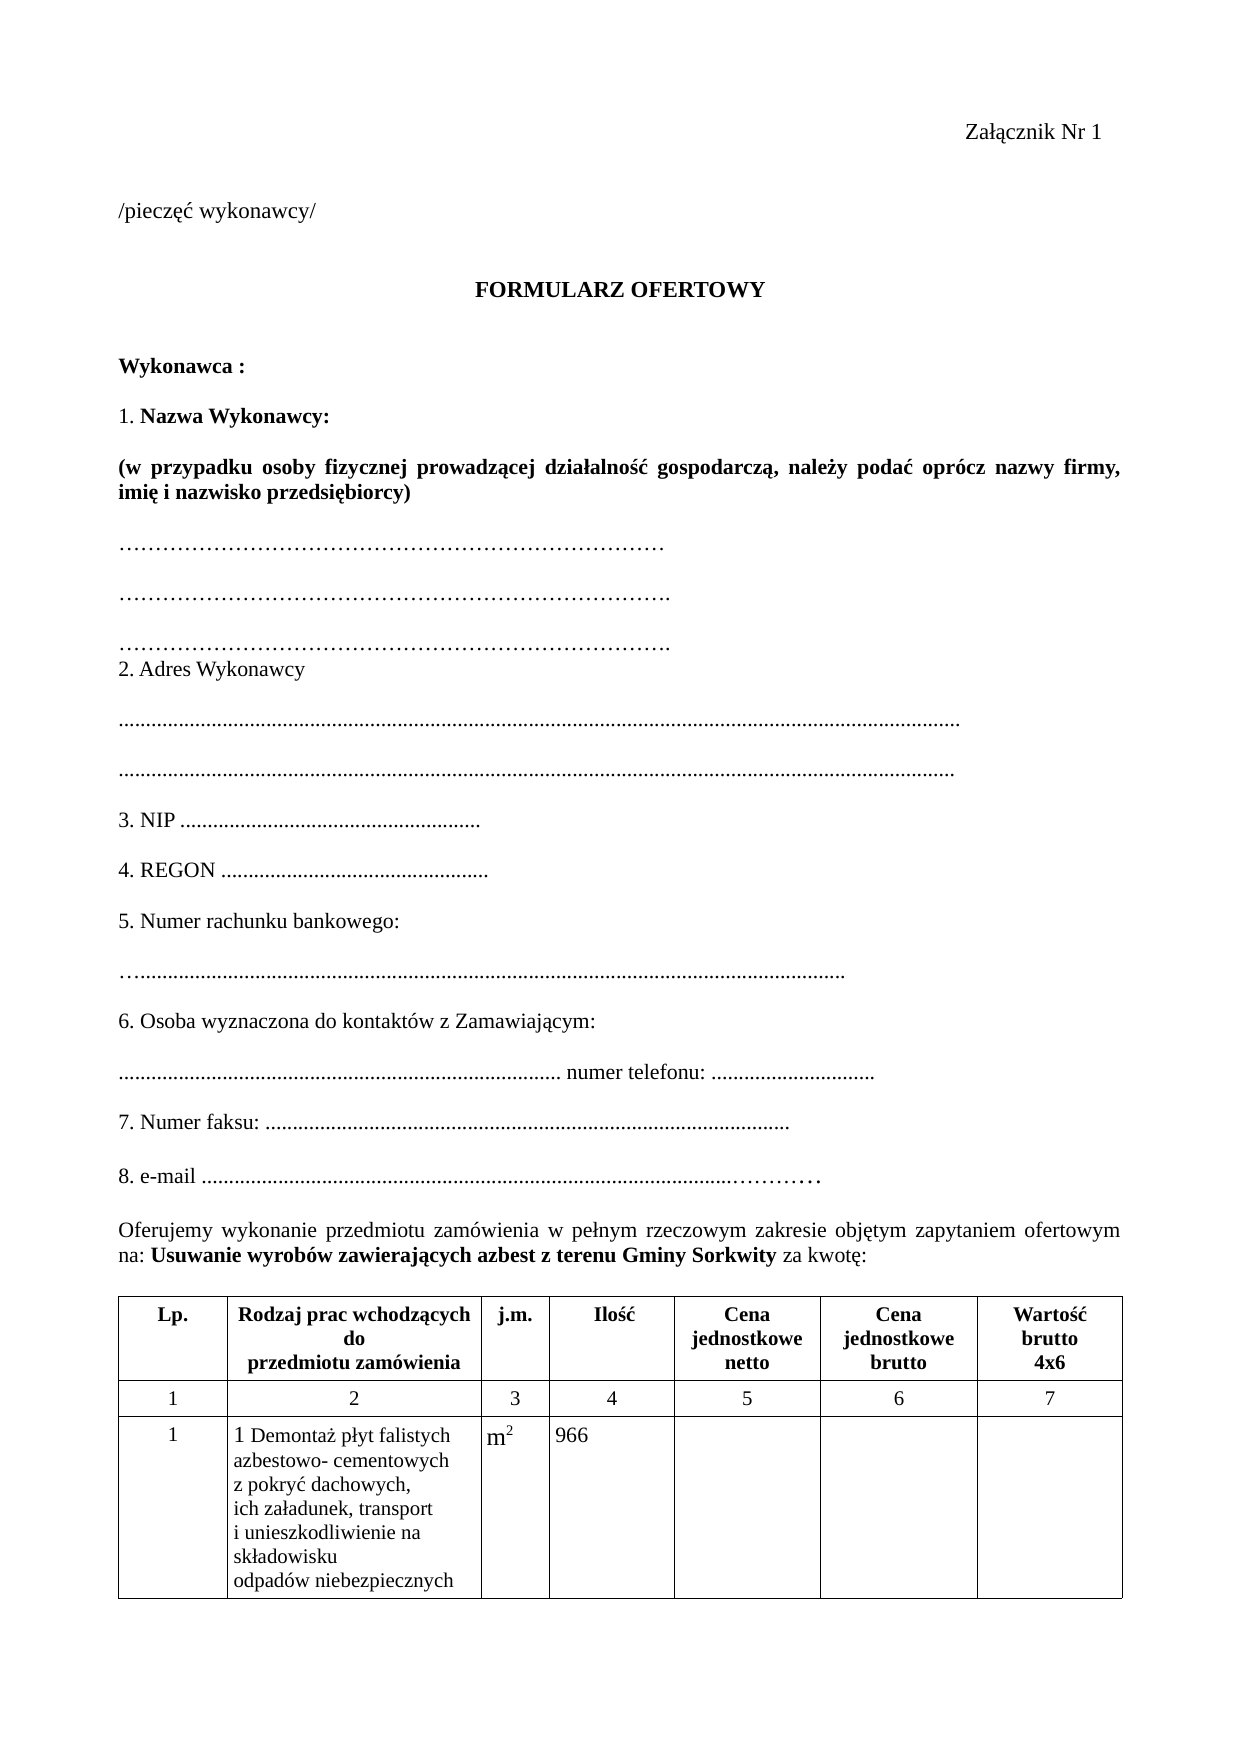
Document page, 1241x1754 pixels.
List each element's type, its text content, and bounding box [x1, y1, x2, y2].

text 7. Numer faksu: ................................................................................................ [118, 1109, 1122, 1134]
table_header Rodzaj prac wchodzących do przedmiotu zamówienia [228, 1297, 481, 1380]
text 2. Adres Wykonawcy [118, 656, 1122, 681]
text 6. Osoba wyznaczona do kontaktów z Zamawiającym: [118, 1008, 1122, 1034]
text ......................................................................................................................................................... [118, 756, 1122, 782]
text …………………………………………………………………. [118, 580, 1122, 605]
table_header Cena jednostkowe brutto [821, 1297, 977, 1380]
table_cell 966 [550, 1417, 674, 1598]
table_cell 4 [550, 1381, 674, 1416]
table_header j.m. [482, 1297, 549, 1380]
text .......................................................................................................................................................... [118, 706, 1122, 731]
table_header Wartość brutto 4x6 [978, 1297, 1122, 1380]
text /pieczęć wykonawcy/ [118, 197, 1122, 223]
table_cell 1 [119, 1417, 227, 1598]
table_cell 1 Demontaż płyt falistych azbestowo- cementowych z pokryć dachowych, ich załadunek, transport i unieszkodliwienie na składowisku odpadów niebezpiecznych [228, 1417, 481, 1598]
text Wykonawca : [118, 353, 1122, 378]
table_cell [675, 1417, 820, 1598]
table_header Ilość [550, 1297, 674, 1380]
text 8. e-mail .................................................................................................………… [118, 1160, 1122, 1188]
table_cell 2 [228, 1381, 481, 1416]
text 1. Nazwa Wykonawcy: [118, 403, 1122, 429]
text …………………………………………………………………. [118, 630, 1122, 656]
text ………………………………………………………………… [118, 529, 1122, 555]
table_cell m2 [482, 1417, 549, 1598]
table_cell 7 [978, 1381, 1122, 1416]
table_header Lp. [119, 1297, 227, 1380]
text (w przypadku osoby fizycznej prowadzącej działalność gospodarczą, należy podać oprócz nazwy firmy, imię i nazwisko przedsiębiorcy) [118, 454, 1122, 504]
table_cell [978, 1417, 1122, 1598]
text ................................................................................. numer telefonu: .............................. [118, 1059, 1122, 1084]
text Załącznik Nr 1 [118, 118, 1122, 144]
text 4. REGON ................................................. [118, 857, 1122, 882]
table_cell 1 [119, 1381, 227, 1416]
text FORMULARZ OFERTOWY [118, 276, 1122, 303]
text Oferujemy wykonanie przedmiotu zamówienia w pełnym rzeczowym zakresie objętym zapytaniem ofertowym na: Usuwanie wyrobów zawierających azbest z terenu Gminy Sorkwity za kwotę: [118, 1217, 1122, 1268]
table_cell 5 [675, 1381, 820, 1416]
table_cell 3 [482, 1381, 549, 1416]
text 5. Numer rachunku bankowego: [118, 908, 1122, 933]
text …................................................................................................................................. [118, 958, 1122, 983]
text 3. NIP ....................................................... [118, 807, 1122, 832]
table_cell 6 [821, 1381, 977, 1416]
table_header Cena jednostkowe netto [675, 1297, 820, 1380]
table_cell [821, 1417, 977, 1598]
